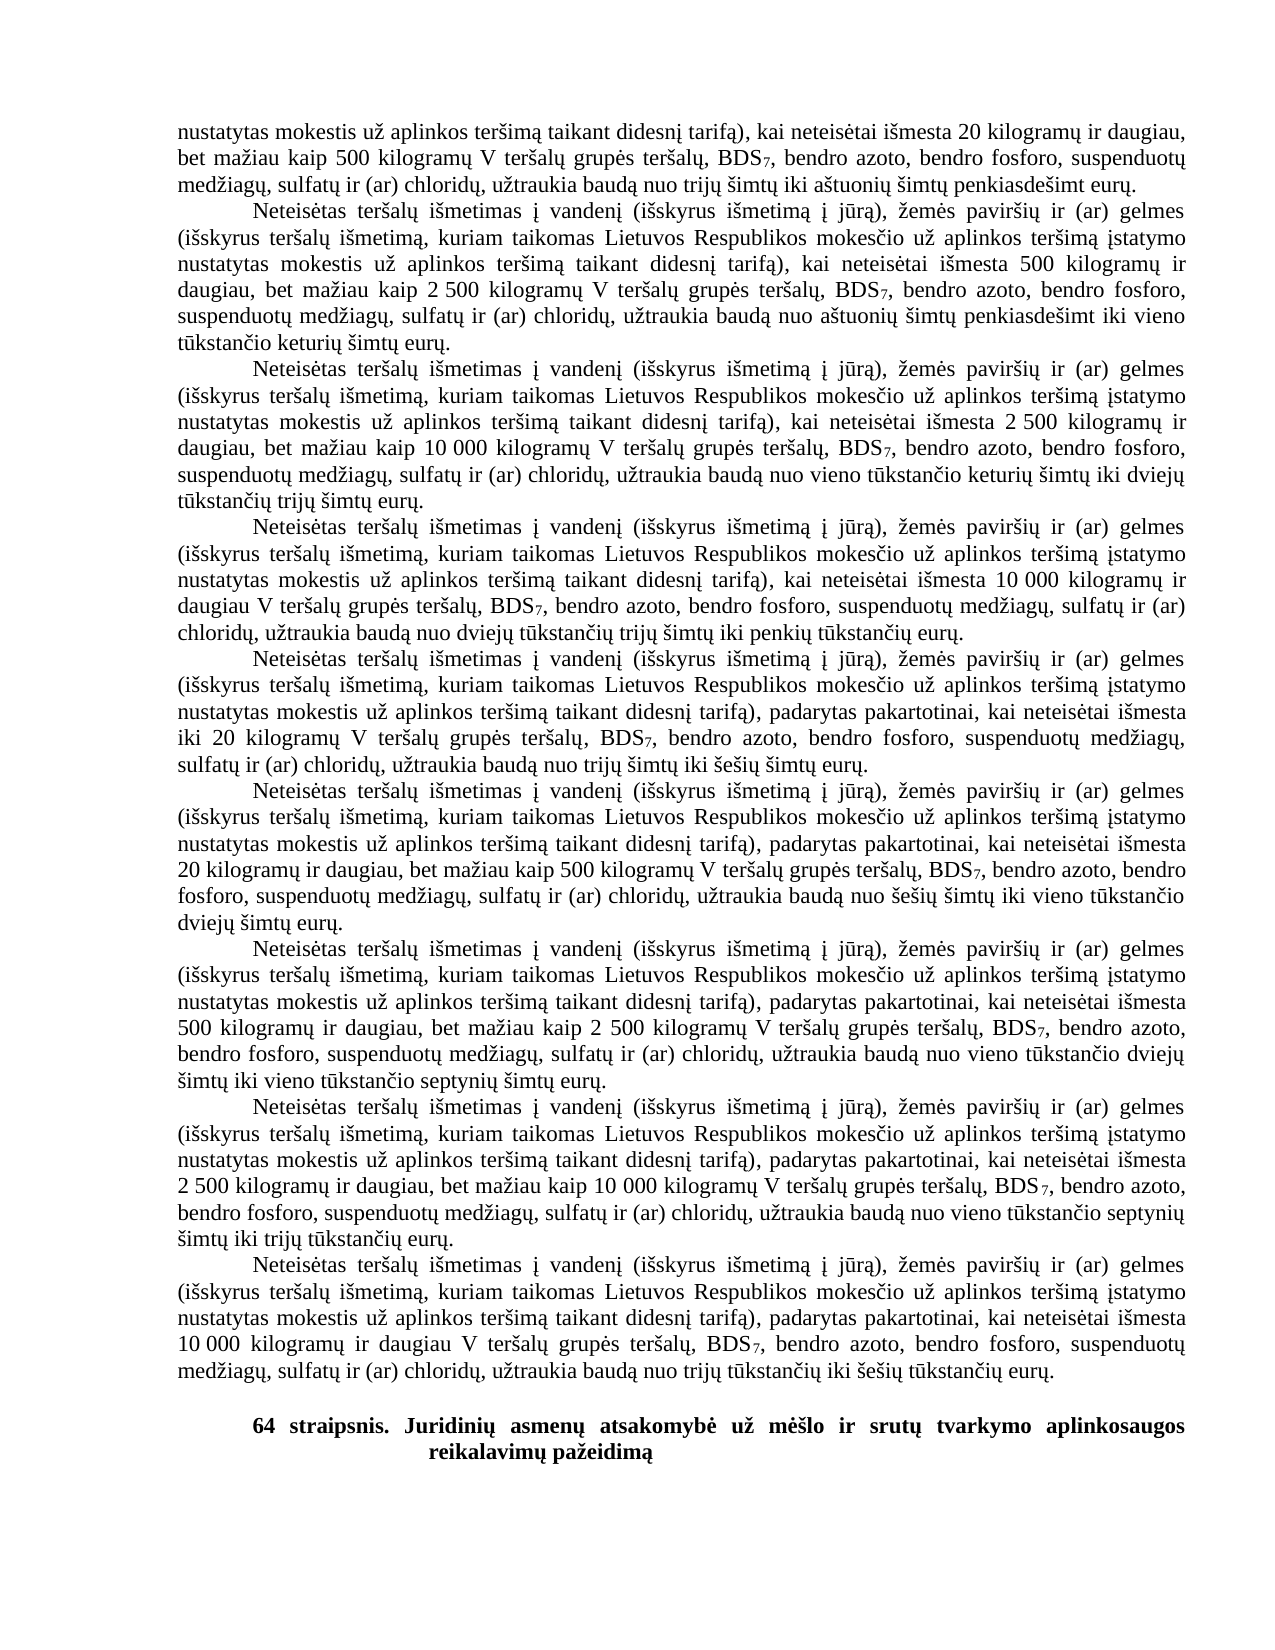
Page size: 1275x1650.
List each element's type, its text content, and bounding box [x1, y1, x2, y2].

text Neteisėtas teršalų išmetimas į vandenį (išskyrus išmetimą į jūrą), žemės paviršių ir (ar) gelmes (išskyrus teršalų išmetimą, kuriam taikomas Lietuvos Respublikos mokesčio už aplinkos teršimą įstatymo nustatytas mokestis už aplinkos teršimą taikant didesnį tarifą), padarytas pakartotinai, kai neteisėtai išmesta iki 20 kilogramų V teršalų grupės teršalų, BDS7, bendro azoto, bendro fosforo, suspenduotų medžiagų, sulfatų ir (ar) chloridų, užtraukia baudą nuo trijų šimtų iki šešių šimtų eurų. [177, 645, 1186, 777]
text Neteisėtas teršalų išmetimas į vandenį (išskyrus išmetimą į jūrą), žemės paviršių ir (ar) gelmes (išskyrus teršalų išmetimą, kuriam taikomas Lietuvos Respublikos mokesčio už aplinkos teršimą įstatymo nustatytas mokestis už aplinkos teršimą taikant didesnį tarifą), padarytas pakartotinai, kai neteisėtai išmesta 2 500 kilogramų ir daugiau, bet mažiau kaip 10 000 kilogramų V teršalų grupės teršalų, BDS7, bendro azoto, bendro fosforo, suspenduotų medžiagų, sulfatų ir (ar) chloridų, užtraukia baudą nuo vieno tūkstančio septynių šimtų iki trijų tūkstančių eurų. [177, 1093, 1186, 1251]
text nustatytas mokestis už aplinkos teršimą taikant didesnį tarifą), kai neteisėtai išmesta 20 kilogramų ir daugiau, bet mažiau kaip 500 kilogramų V teršalų grupės teršalų, BDS7, bendro azoto, bendro fosforo, suspenduotų medžiagų, sulfatų ir (ar) chloridų, užtraukia baudą nuo trijų šimtų iki aštuonių šimtų penkiasdešimt eurų. [177, 118, 1186, 197]
text Neteisėtas teršalų išmetimas į vandenį (išskyrus išmetimą į jūrą), žemės paviršių ir (ar) gelmes (išskyrus teršalų išmetimą, kuriam taikomas Lietuvos Respublikos mokesčio už aplinkos teršimą įstatymo nustatytas mokestis už aplinkos teršimą taikant didesnį tarifą), kai neteisėtai išmesta 10 000 kilogramų ir daugiau V teršalų grupės teršalų, BDS7, bendro azoto, bendro fosforo, suspenduotų medžiagų, sulfatų ir (ar) chloridų, užtraukia baudą nuo dviejų tūkstančių trijų šimtų iki penkių tūkstančių eurų. [177, 513, 1186, 645]
text Neteisėtas teršalų išmetimas į vandenį (išskyrus išmetimą į jūrą), žemės paviršių ir (ar) gelmes (išskyrus teršalų išmetimą, kuriam taikomas Lietuvos Respublikos mokesčio už aplinkos teršimą įstatymo nustatytas mokestis už aplinkos teršimą taikant didesnį tarifą), kai neteisėtai išmesta 2 500 kilogramų ir daugiau, bet mažiau kaip 10 000 kilogramų V teršalų grupės teršalų, BDS7, bendro azoto, bendro fosforo, suspenduotų medžiagų, sulfatų ir (ar) chloridų, užtraukia baudą nuo vieno tūkstančio keturių šimtų iki dviejų tūkstančių trijų šimtų eurų. [177, 355, 1186, 513]
text Neteisėtas teršalų išmetimas į vandenį (išskyrus išmetimą į jūrą), žemės paviršių ir (ar) gelmes (išskyrus teršalų išmetimą, kuriam taikomas Lietuvos Respublikos mokesčio už aplinkos teršimą įstatymo nustatytas mokestis už aplinkos teršimą taikant didesnį tarifą), padarytas pakartotinai, kai neteisėtai išmesta 500 kilogramų ir daugiau, bet mažiau kaip 2 500 kilogramų V teršalų grupės teršalų, BDS7, bendro azoto, bendro fosforo, suspenduotų medžiagų, sulfatų ir (ar) chloridų, užtraukia baudą nuo vieno tūkstančio dviejų šimtų iki vieno tūkstančio septynių šimtų eurų. [177, 935, 1186, 1093]
text Neteisėtas teršalų išmetimas į vandenį (išskyrus išmetimą į jūrą), žemės paviršių ir (ar) gelmes (išskyrus teršalų išmetimą, kuriam taikomas Lietuvos Respublikos mokesčio už aplinkos teršimą įstatymo nustatytas mokestis už aplinkos teršimą taikant didesnį tarifą), padarytas pakartotinai, kai neteisėtai išmesta 10 000 kilogramų ir daugiau V teršalų grupės teršalų, BDS7, bendro azoto, bendro fosforo, suspenduotų medžiagų, sulfatų ir (ar) chloridų, užtraukia baudą nuo trijų tūkstančių iki šešių tūkstančių eurų. [177, 1251, 1186, 1383]
text 64 straipsnis. Juridinių asmenų atsakomybė už mėšlo ir srutų tvarkymo aplinkosaugos reikalavimų pažeidimą [252, 1412, 1186, 1464]
text Neteisėtas teršalų išmetimas į vandenį (išskyrus išmetimą į jūrą), žemės paviršių ir (ar) gelmes (išskyrus teršalų išmetimą, kuriam taikomas Lietuvos Respublikos mokesčio už aplinkos teršimą įstatymo nustatytas mokestis už aplinkos teršimą taikant didesnį tarifą), kai neteisėtai išmesta 500 kilogramų ir daugiau, bet mažiau kaip 2 500 kilogramų V teršalų grupės teršalų, BDS7, bendro azoto, bendro fosforo, suspenduotų medžiagų, sulfatų ir (ar) chloridų, užtraukia baudą nuo aštuonių šimtų penkiasdešimt iki vieno tūkstančio keturių šimtų eurų. [177, 197, 1186, 355]
text Neteisėtas teršalų išmetimas į vandenį (išskyrus išmetimą į jūrą), žemės paviršių ir (ar) gelmes (išskyrus teršalų išmetimą, kuriam taikomas Lietuvos Respublikos mokesčio už aplinkos teršimą įstatymo nustatytas mokestis už aplinkos teršimą taikant didesnį tarifą), padarytas pakartotinai, kai neteisėtai išmesta 20 kilogramų ir daugiau, bet mažiau kaip 500 kilogramų V teršalų grupės teršalų, BDS7, bendro azoto, bendro fosforo, suspenduotų medžiagų, sulfatų ir (ar) chloridų, užtraukia baudą nuo šešių šimtų iki vieno tūkstančio dviejų šimtų eurų. [177, 777, 1186, 935]
